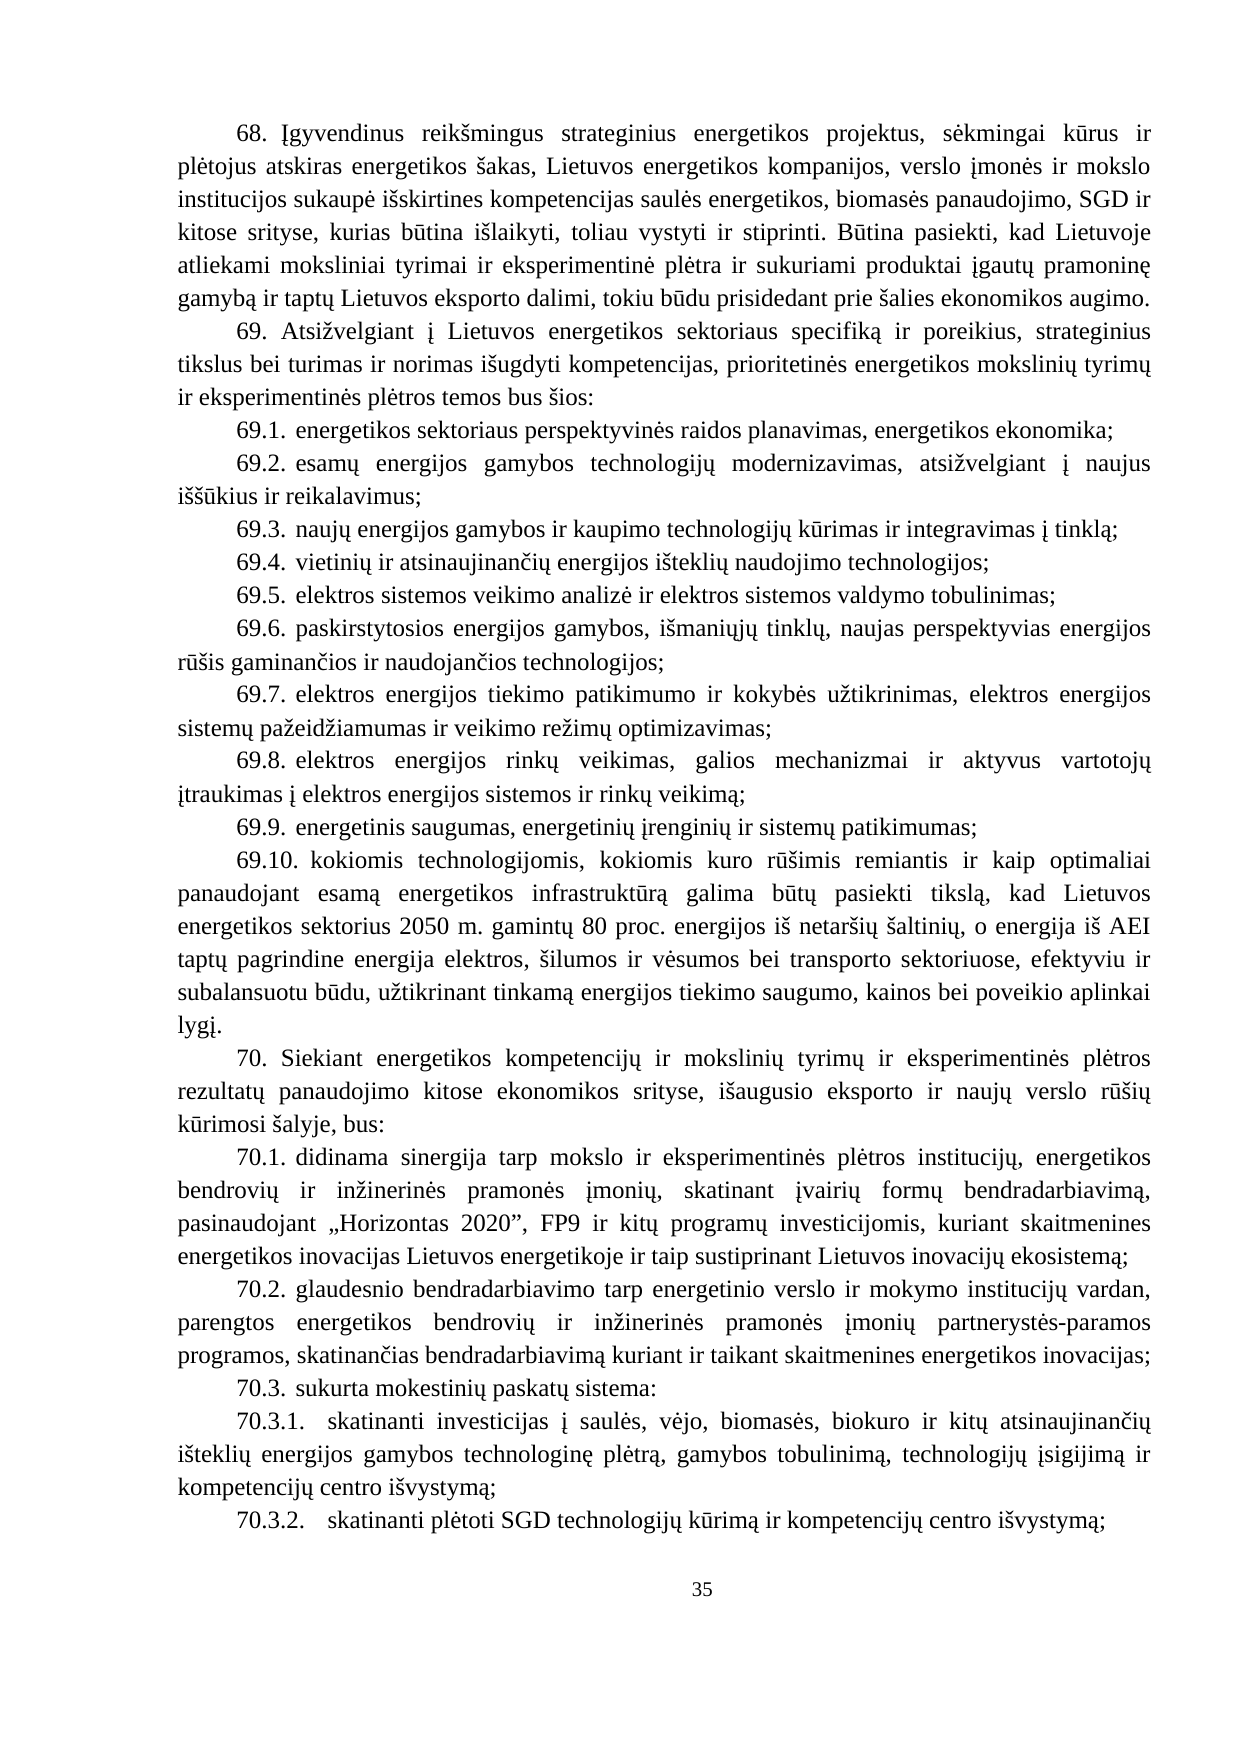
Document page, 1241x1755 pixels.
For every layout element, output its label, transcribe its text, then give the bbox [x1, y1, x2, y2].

text 69. Atsižvelgiant į Lietuvos energetikos sektoriaus specifiką ir poreikius, strateginius tikslus bei turimas ir norimas išugdyti kompetencijas, prioritetinės energetikos mokslinių tyrimų ir eksperimentinės plėtros temos bus šios: [177, 316, 1152, 411]
text 69.3. naujų energijos gamybos ir kaupimo technologijų kūrimas ir integravimas į tinklą; [177, 514, 1152, 543]
text 69.10. kokiomis technologijomis, kokiomis kuro rūšimis remiantis ir kaip optimaliai panaudojant esamą energetikos infrastruktūrą galima būtų pasiekti tikslą, kad Lietuvos energetikos sektorius 2050 m. gamintų 80 proc. energijos iš netaršių šaltinių, o energija iš AEI taptų pagrindine energija elektros, šilumos ir vėsumos bei transporto sektoriuose, efektyviu ir subalansuotu būdu, užtikrinant tinkamą energijos tiekimo saugumo, kainos bei poveikio aplinkai lygį. [177, 845, 1152, 1038]
text 70.3.2. skatinanti plėtoti SGD technologijų kūrimą ir kompetencijų centro išvystymą; [177, 1505, 1152, 1534]
text 70. Siekiant energetikos kompetencijų ir mokslinių tyrimų ir eksperimentinės plėtros rezultatų panaudojimo kitose ekonomikos srityse, išaugusio eksporto ir naujų verslo rūšių kūrimosi šalyje, bus: [177, 1043, 1152, 1138]
text 69.4. vietinių ir atsinaujinančių energijos išteklių naudojimo technologijos; [177, 547, 1152, 576]
text 69.7. elektros energijos tiekimo patikimumo ir kokybės užtikrinimas, elektros energijos sistemų pažeidžiamumas ir veikimo režimų optimizavimas; [177, 679, 1152, 741]
text 69.2. esamų energijos gamybos technologijų modernizavimas, atsižvelgiant į naujus iššūkius ir reikalavimus; [177, 448, 1152, 510]
text 69.5. elektros sistemos veikimo analizė ir elektros sistemos valdymo tobulinimas; [177, 581, 1152, 609]
text 70.3. sukurta mokestinių paskatų sistema: [177, 1373, 1152, 1402]
text 69.9. energetinis saugumas, energetinių įrenginių ir sistemų patikimumas; [177, 812, 1152, 840]
text 70.1. didinama sinergija tarp mokslo ir eksperimentinės plėtros institucijų, energetikos bendrovių ir inžinerinės pramonės įmonių, skatinant įvairių formų bendradarbiavimą, pasinaudojant „Horizontas 2020”, FP9 ir kitų programų investicijomis, kuriant skaitmenines energetikos inovacijas Lietuvos energetikoje ir taip sustiprinant Lietuvos inovacijų ekosistemą; [177, 1142, 1152, 1270]
text 69.1. energetikos sektoriaus perspektyvinės raidos planavimas, energetikos ekonomika; [177, 415, 1152, 444]
text 69.6. paskirstytosios energijos gamybos, išmaniųjų tinklų, naujas perspektyvias energijos rūšis gaminančios ir naudojančios technologijos; [177, 613, 1152, 675]
text 69.8. elektros energijos rinkų veikimas, galios mechanizmai ir aktyvus vartotojų įtraukimas į elektros energijos sistemos ir rinkų veikimą; [177, 746, 1152, 807]
text 70.2. glaudesnio bendradarbiavimo tarp energetinio verslo ir mokymo institucijų vardan, parengtos energetikos bendrovių ir inžinerinės pramonės įmonių partnerystės-paramos programos, skatinančias bendradarbiavimą kuriant ir taikant skaitmenines energetikos inovacijas; [177, 1274, 1152, 1369]
text 68. Įgyvendinus reikšmingus strateginius energetikos projektus, sėkmingai kūrus ir plėtojus atskiras energetikos šakas, Lietuvos energetikos kompanijos, verslo įmonės ir mokslo institucijos sukaupė išskirtines kompetencijas saulės energetikos, biomasės panaudojimo, SGD ir kitose srityse, kurias būtina išlaikyti, toliau vystyti ir stiprinti. Būtina pasiekti, kad Lietuvoje atliekami moksliniai tyrimai ir eksperimentinė plėtra ir sukuriami produktai įgautų pramoninę gamybą ir taptų Lietuvos eksporto dalimi, tokiu būdu prisidedant prie šalies ekonomikos augimo. [177, 118, 1152, 312]
text 70.3.1. skatinanti investicijas į saulės, vėjo, biomasės, biokuro ir kitų atsinaujinančių išteklių energijos gamybos technologinę plėtrą, gamybos tobulinimą, technologijų įsigijimą ir kompetencijų centro išvystymą; [177, 1406, 1152, 1501]
